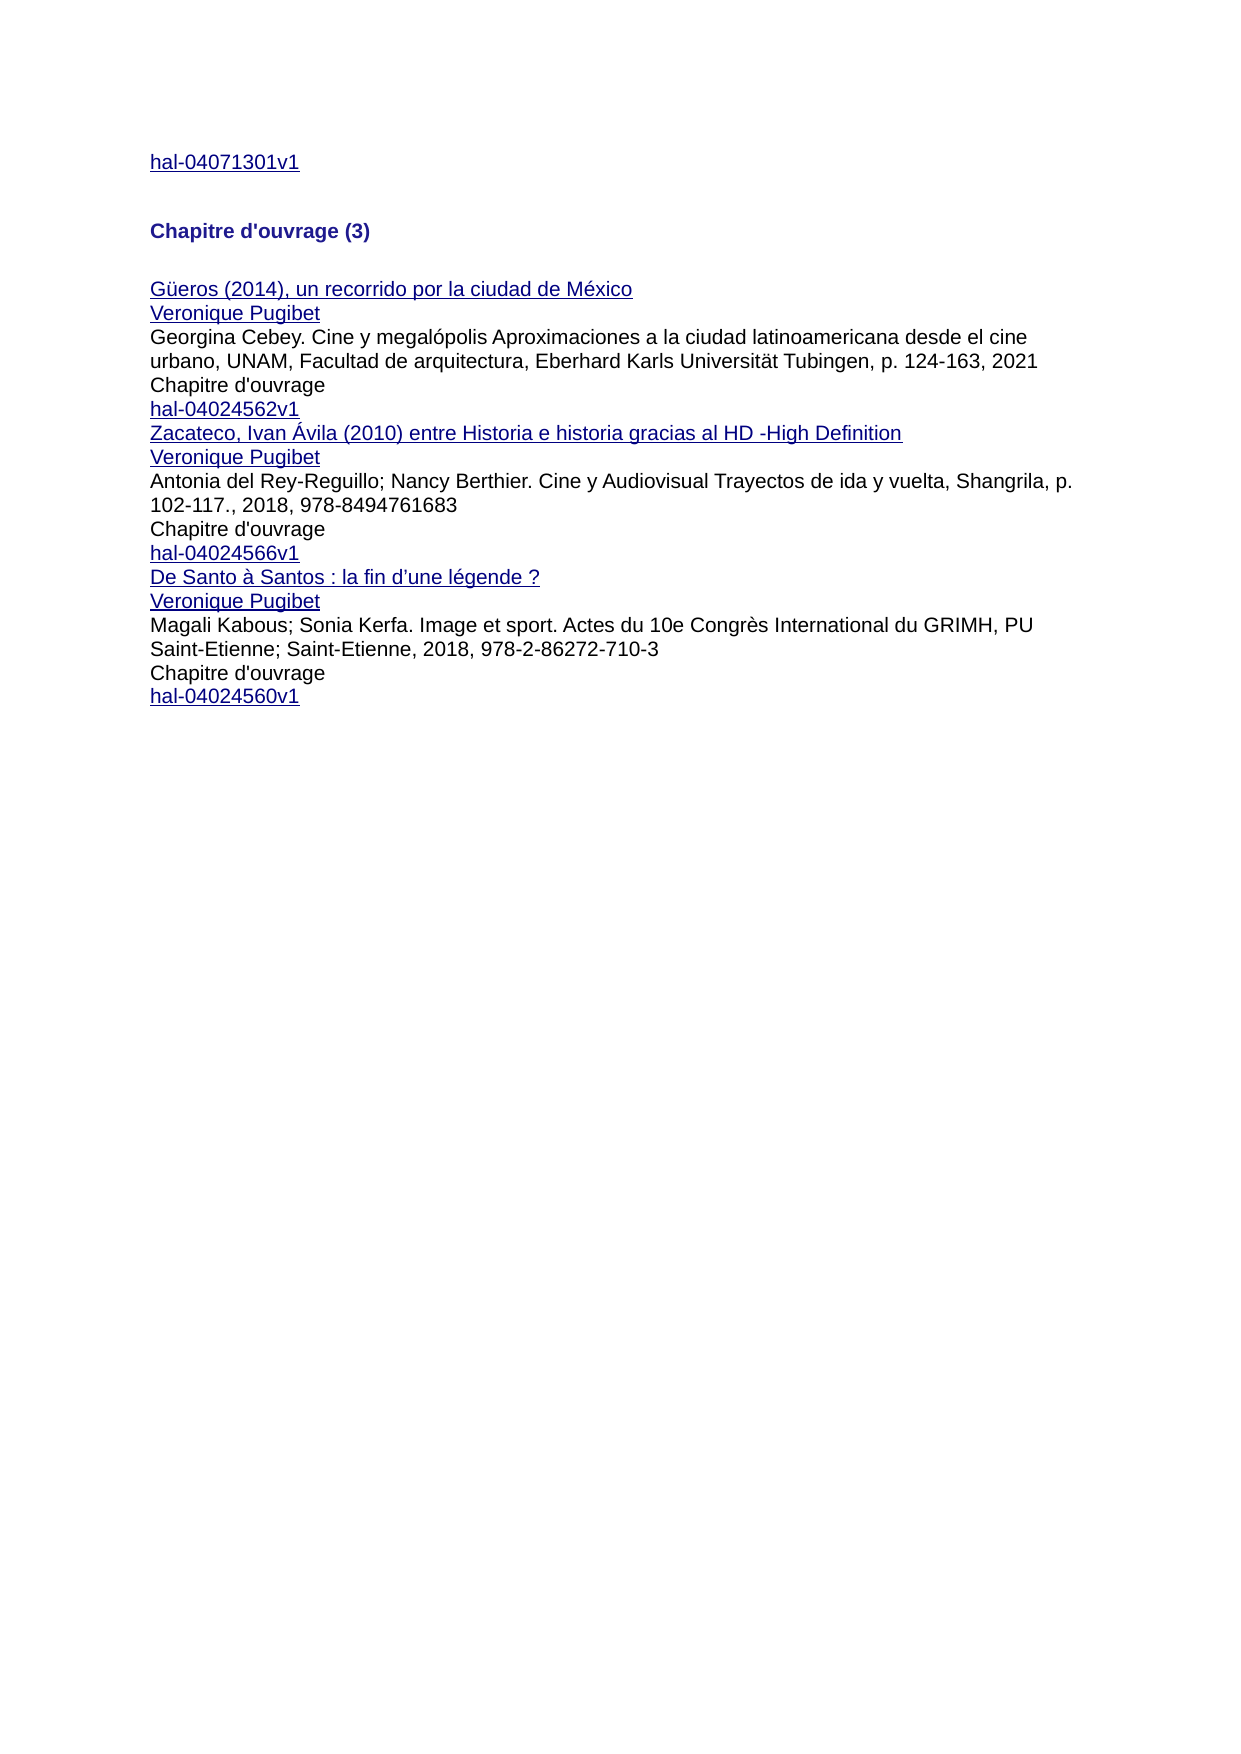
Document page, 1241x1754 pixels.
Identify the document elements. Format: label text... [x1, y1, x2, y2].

table_cell De Santo à Santos : la fin d’une légende ? Veronique Pugibet Magali Kabous; Sonia Kerfa. Image et sport. Actes du 10e Congrès International du GRIMH, PU Saint-Etienne; Saint-Etienne, 2018, 978-2-86272-710-3 Chapitre d'ouvrage hal-04024560v1 [150, 565, 1090, 708]
table_cell hal-04071301v1 [150, 150, 1090, 174]
table_header Güeros (2014), un recorrido por la ciudad de México Veronique Pugibet Georgina Cebey. Cine y megalópolis Aproximaciones a la ciudad latinoamericana desde el cine urbano, UNAM, Facultad de arquitectura, Eberhard Karls Universität Tubingen, p. 124-163, 2021 Chapitre d'ouvrage hal-04024562v1 [150, 277, 1090, 421]
subtitle Chapitre d'ouvrage (3) [150, 219, 1090, 243]
table_cell Zacateco, Ivan Ávila (2010) entre Historia e historia gracias al HD -High Definition Veronique Pugibet Antonia del Rey-Reguillo; Nancy Berthier. Cine y Audiovisual Trayectos de ida y vuelta, Shangrila, p. 102-117., 2018, 978-8494761683 Chapitre d'ouvrage hal-04024566v1 [150, 421, 1090, 564]
